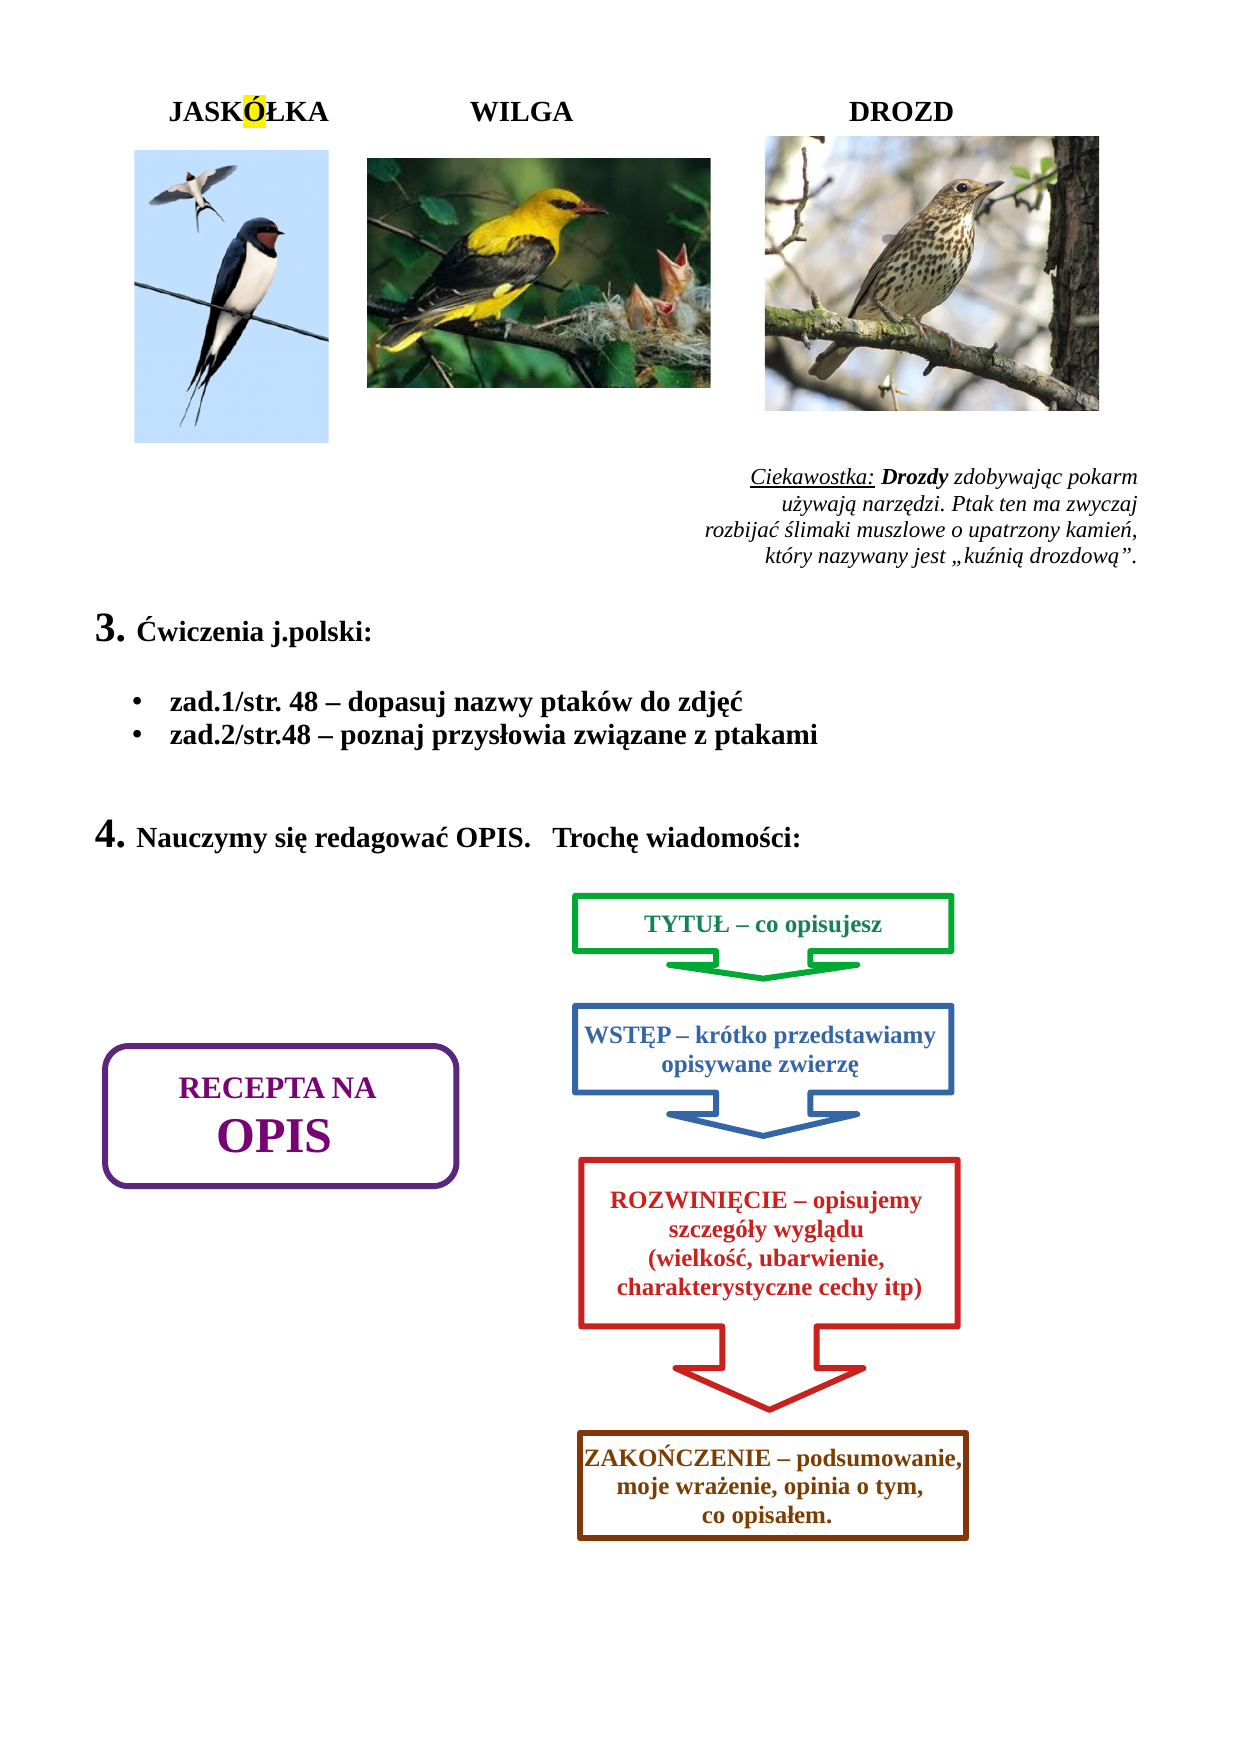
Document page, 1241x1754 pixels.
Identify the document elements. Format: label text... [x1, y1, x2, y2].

list zad.2/str.48 – poznaj przysłowia związane z ptakami [132, 717, 1146, 751]
picture [367, 158, 711, 388]
text rozbijać ślimaki muszlowe o upatrzony kamień, [94, 516, 1146, 542]
text używają narzędzi. Ptak ten ma zwyczaj [94, 490, 1146, 516]
list zad.1/str. 48 – dopasuj nazwy ptaków do zdjęć [132, 684, 1146, 717]
picture [764, 136, 1100, 411]
text 4. Nauczymy się redagować OPIS. Trochę wiadomości: [94, 809, 1146, 857]
picture [134, 150, 329, 443]
text który nazywany jest „kuźnią drozdową”. [94, 542, 1146, 569]
text Ciekawostka: Drozdy zdobywając pokarm [94, 463, 1146, 490]
text 3. Ćwiczenia j.polski: [94, 602, 1146, 650]
text JASKÓŁKA WILGA DROZD [94, 94, 1146, 128]
